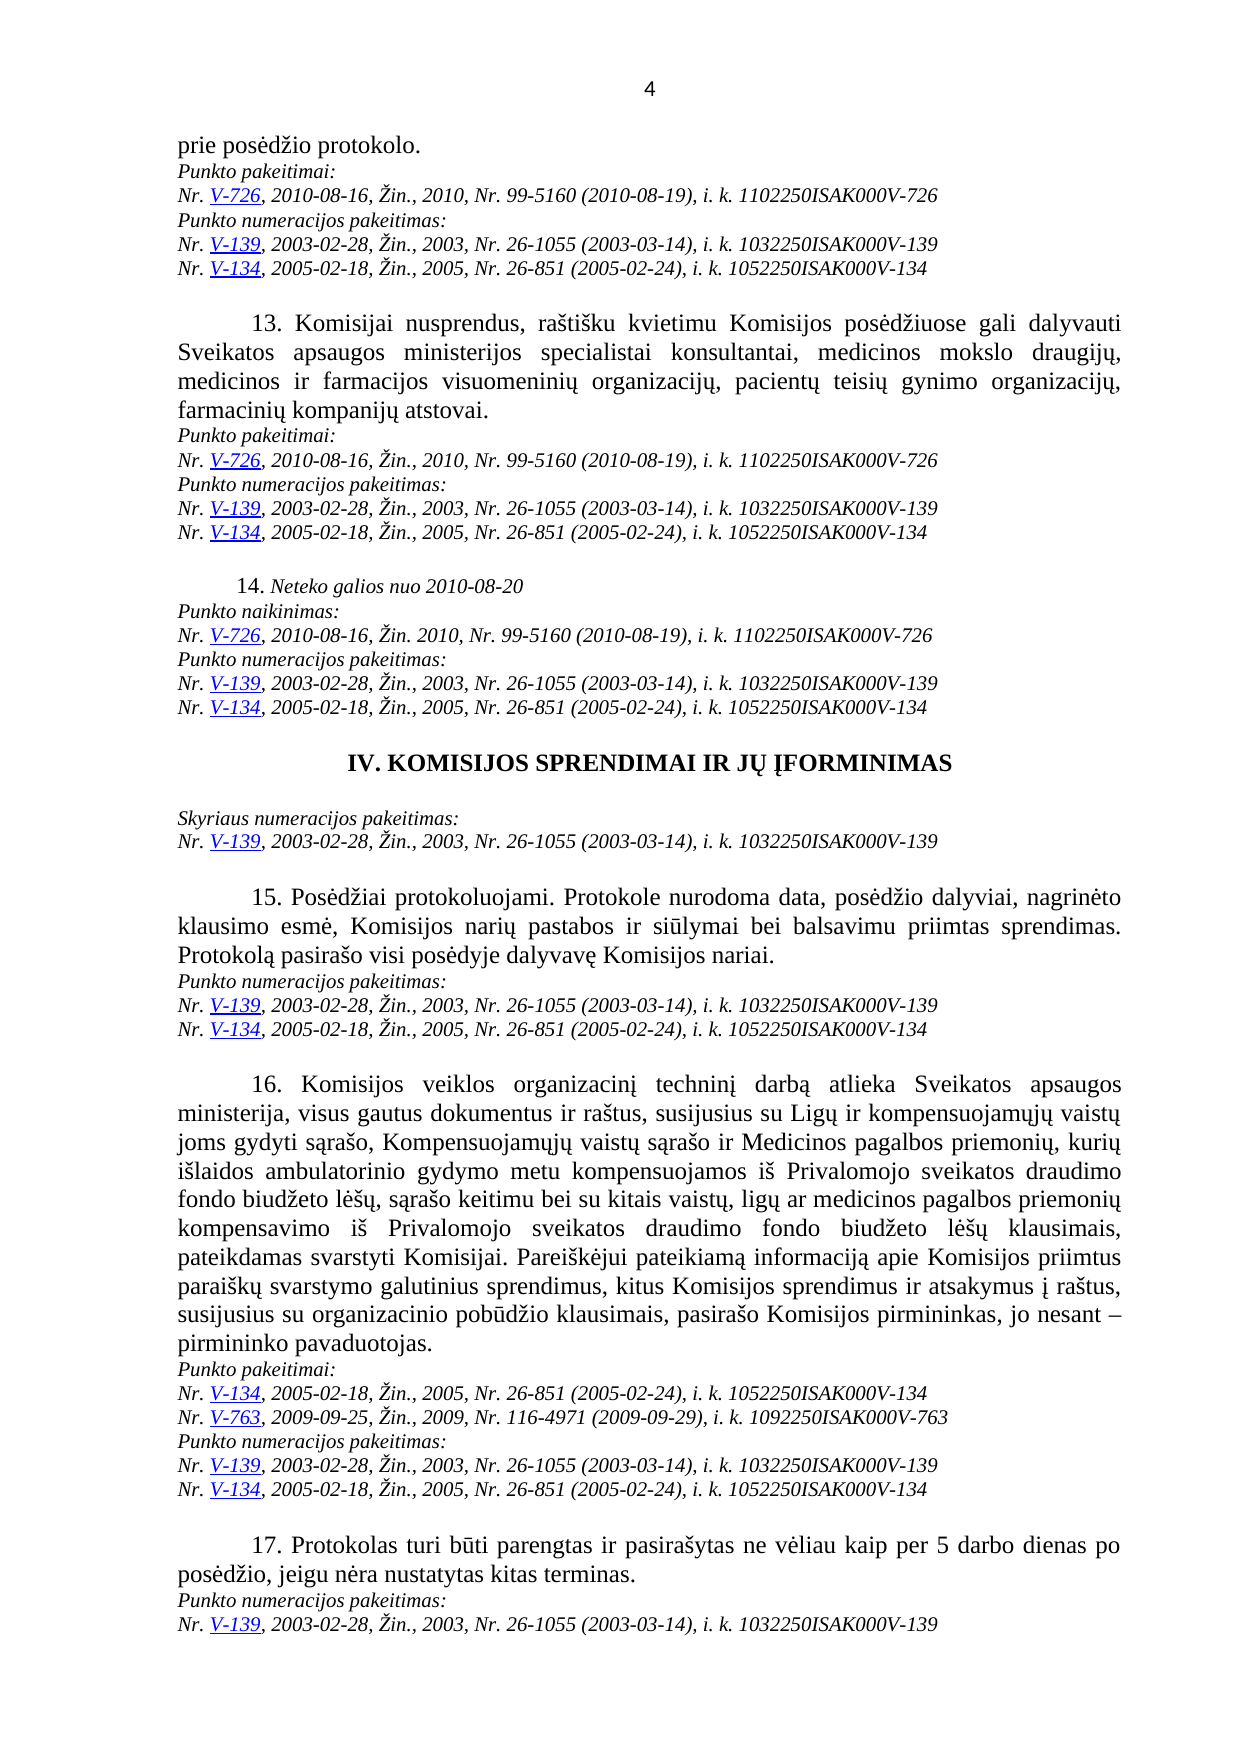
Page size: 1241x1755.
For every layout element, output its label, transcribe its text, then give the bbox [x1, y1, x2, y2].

text 14. Neteko galios nuo 2010-08-20 [177, 572, 1122, 599]
text Nr. V-134, 2005-02-18, Žin., 2005, Nr. 26-851 (2005-02-24), i. k. 1052250ISAK000V-134 [177, 520, 1122, 544]
text 13. Komisijai nusprendus, raštišku kvietimu Komisijos posėdžiuose gali dalyvauti Sveikatos apsaugos ministerijos specialistai konsultantai, medicinos mokslo draugijų, medicinos ir farmacijos visuomeninių organizacijų, pacientų teisių gynimo organizacijų, farmacinių kompanijų atstovai. [177, 308, 1122, 423]
text Nr. V-134, 2005-02-18, Žin., 2005, Nr. 26-851 (2005-02-24), i. k. 1052250ISAK000V-134 [177, 695, 1122, 719]
text Nr. V-726, 2010-08-16, Žin., 2010, Nr. 99-5160 (2010-08-19), i. k. 1102250ISAK000V-726 [177, 447, 1122, 472]
text Skyriaus numeracijos pakeitimas: [177, 805, 1122, 829]
text IV. KOMISIJOS SPRENDIMAI IR JŲ ĮFORMINIMAS [177, 748, 1122, 777]
text 16. Komisijos veiklos organizacinį techninį darbą atlieka Sveikatos apsaugos ministerija, visus gautus dokumentus ir raštus, susijusius su Ligų ir kompensuojamųjų vaistų joms gydyti sąrašo, Kompensuojamųjų vaistų sąrašo ir Medicinos pagalbos priemonių, kurių išlaidos ambulatorinio gydymo metu kompensuojamos iš Privalomojo sveikatos draudimo fondo biudžeto lėšų, sąrašo keitimu bei su kitais vaistų, ligų ar medicinos pagalbos priemonių kompensavimo iš Privalomojo sveikatos draudimo fondo biudžeto lėšų klausimais, pateikdamas svarstyti Komisijai. Pareiškėjui pateikiamą informaciją apie Komisijos priimtus paraiškų svarstymo galutinius sprendimus, kitus Komisijos sprendimus ir atsakymus į raštus, susijusius su organizacinio pobūdžio klausimais, pasirašo Komisijos pirmininkas, jo nesant – pirmininko pavaduotojas. [177, 1069, 1122, 1357]
text Punkto numeracijos pakeitimas: [177, 968, 1122, 993]
text Nr. V-139, 2003-02-28, Žin., 2003, Nr. 26-1055 (2003-03-14), i. k. 1032250ISAK000V-139 [177, 496, 1122, 520]
text Nr. V-134, 2005-02-18, Žin., 2005, Nr. 26-851 (2005-02-24), i. k. 1052250ISAK000V-134 [177, 1017, 1122, 1041]
text Nr. V-134, 2005-02-18, Žin., 2005, Nr. 26-851 (2005-02-24), i. k. 1052250ISAK000V-134 [177, 256, 1122, 280]
text Nr. V-139, 2003-02-28, Žin., 2003, Nr. 26-1055 (2003-03-14), i. k. 1032250ISAK000V-139 [177, 993, 1122, 1017]
text prie posėdžio protokolo. [177, 131, 1122, 159]
text 15. Posėdžiai protokoluojami. Protokole nurodoma data, posėdžio dalyviai, nagrinėto klausimo esmė, Komisijos narių pastabos ir siūlymai bei balsavimu priimtas sprendimas. Protokolą pasirašo visi posėdyje dalyvavę Komisijos nariai. [177, 882, 1122, 968]
text Nr. V-139, 2003-02-28, Žin., 2003, Nr. 26-1055 (2003-03-14), i. k. 1032250ISAK000V-139 [177, 232, 1122, 256]
text Nr. V-134, 2005-02-18, Žin., 2005, Nr. 26-851 (2005-02-24), i. k. 1052250ISAK000V-134 [177, 1381, 1122, 1405]
text Punkto pakeitimai: [177, 1357, 1122, 1381]
text Nr. V-726, 2010-08-16, Žin., 2010, Nr. 99-5160 (2010-08-19), i. k. 1102250ISAK000V-726 [177, 183, 1122, 207]
text Punkto numeracijos pakeitimas: [177, 472, 1122, 496]
text Nr. V-139, 2003-02-28, Žin., 2003, Nr. 26-1055 (2003-03-14), i. k. 1032250ISAK000V-139 [177, 1453, 1122, 1477]
text Nr. V-139, 2003-02-28, Žin., 2003, Nr. 26-1055 (2003-03-14), i. k. 1032250ISAK000V-139 [177, 671, 1122, 695]
text Punkto numeracijos pakeitimas: [177, 647, 1122, 671]
text Nr. V-139, 2003-02-28, Žin., 2003, Nr. 26-1055 (2003-03-14), i. k. 1032250ISAK000V-139 [177, 829, 1122, 853]
text 17. Protokolas turi būti parengtas ir pasirašytas ne vėliau kaip per 5 darbo dienas po posėdžio, jeigu nėra nustatytas kitas terminas. [177, 1530, 1122, 1588]
text Nr. V-134, 2005-02-18, Žin., 2005, Nr. 26-851 (2005-02-24), i. k. 1052250ISAK000V-134 [177, 1477, 1122, 1501]
text Punkto naikinimas: [177, 599, 1122, 623]
text Nr. V-726, 2010-08-16, Žin. 2010, Nr. 99-5160 (2010-08-19), i. k. 1102250ISAK000V-726 [177, 623, 1122, 647]
text Nr. V-763, 2009-09-25, Žin., 2009, Nr. 116-4971 (2009-09-29), i. k. 1092250ISAK000V-763 [177, 1405, 1122, 1429]
text Punkto numeracijos pakeitimas: [177, 1588, 1122, 1612]
text Punkto pakeitimai: [177, 159, 1122, 183]
text Nr. V-139, 2003-02-28, Žin., 2003, Nr. 26-1055 (2003-03-14), i. k. 1032250ISAK000V-139 [177, 1612, 1122, 1636]
text Punkto numeracijos pakeitimas: [177, 1429, 1122, 1453]
text Punkto pakeitimai: [177, 423, 1122, 447]
text Punkto numeracijos pakeitimas: [177, 207, 1122, 232]
